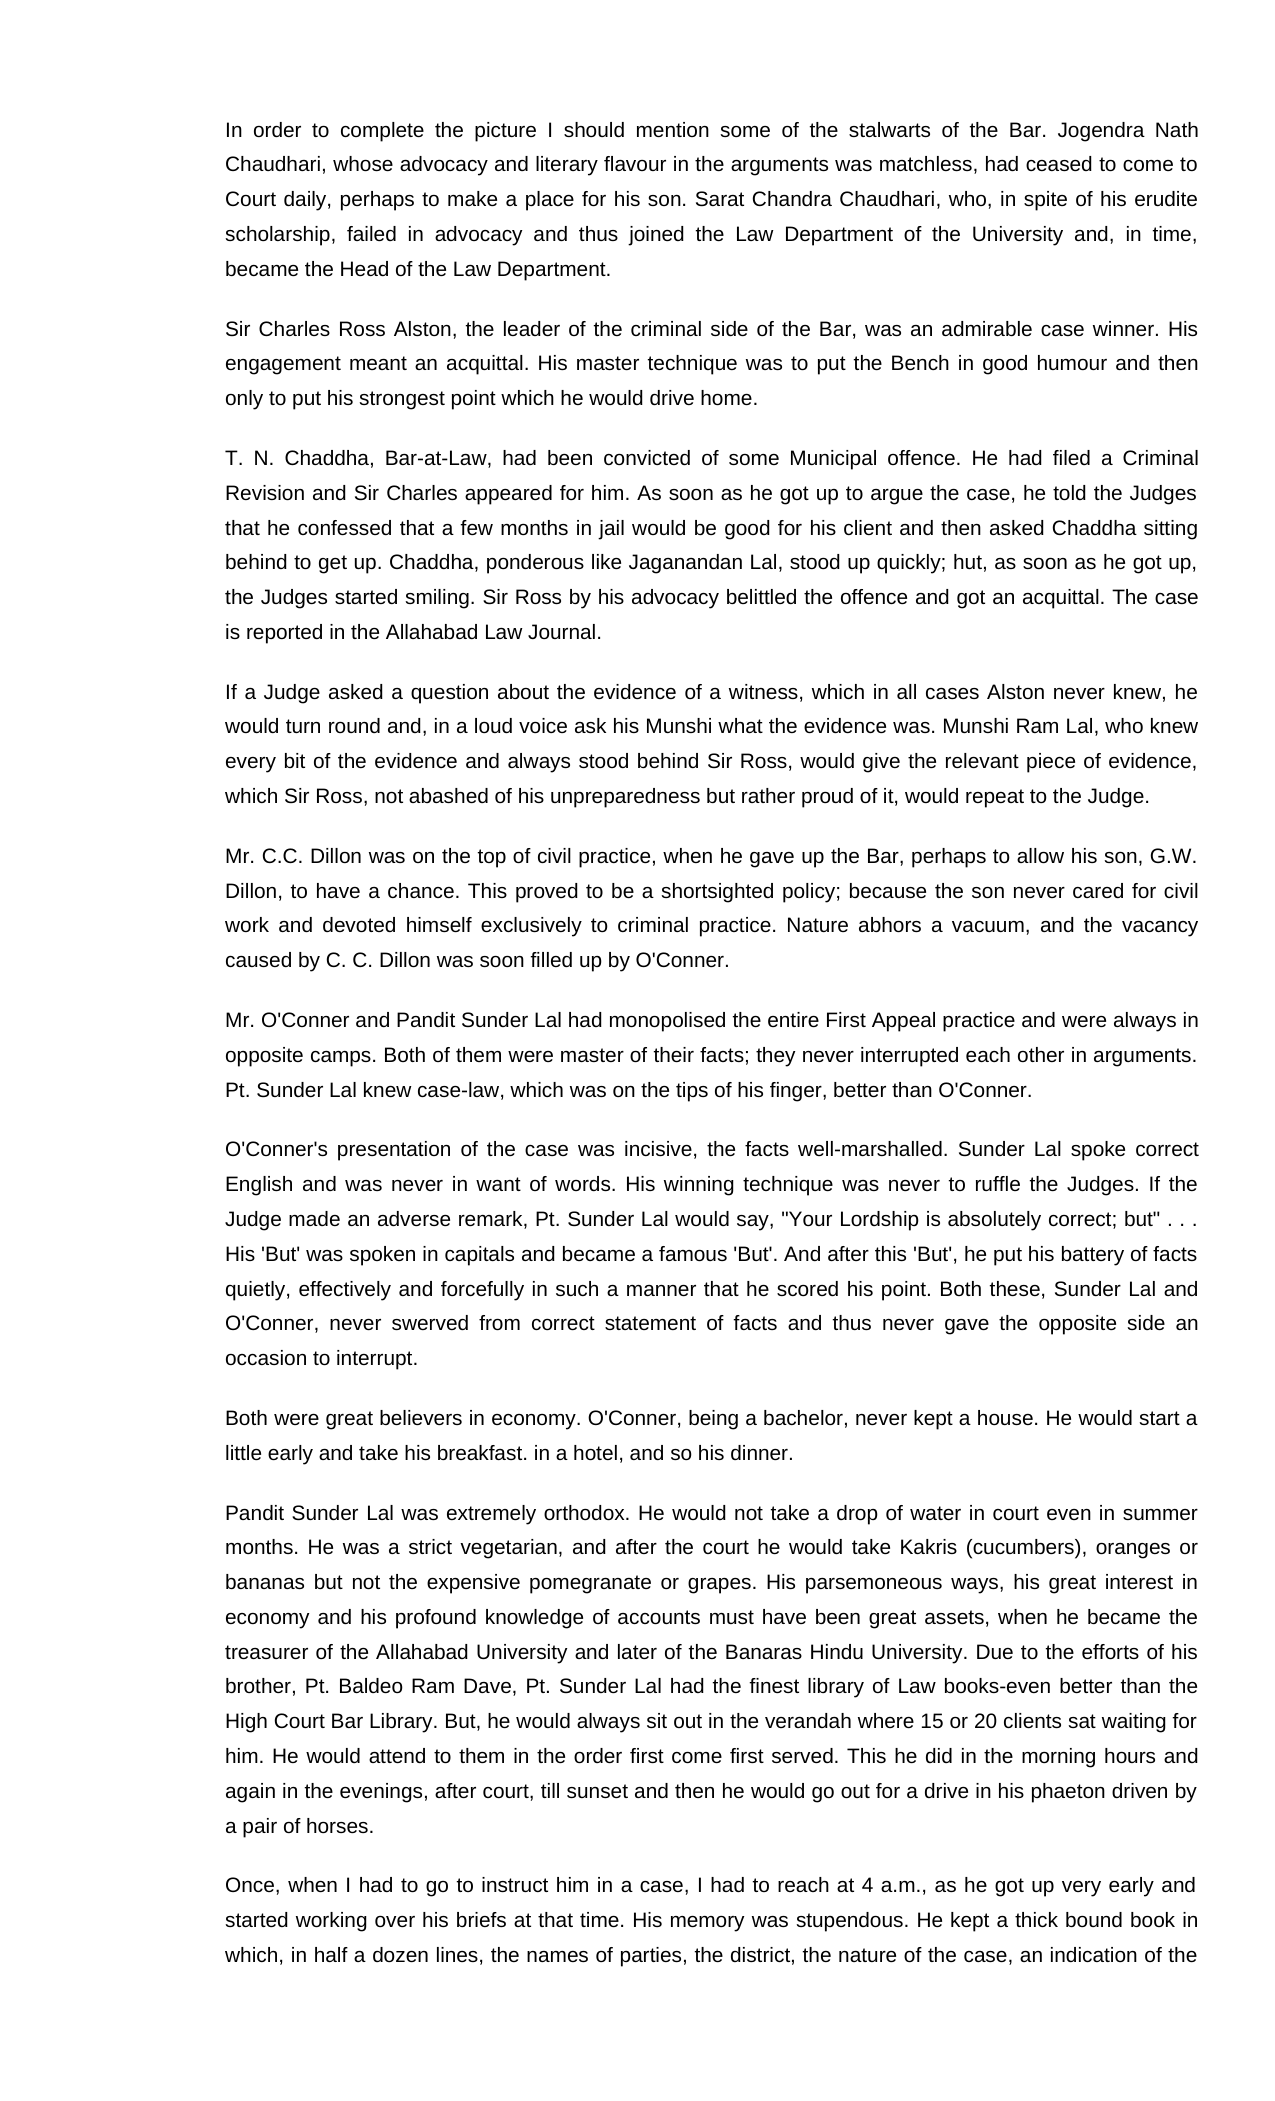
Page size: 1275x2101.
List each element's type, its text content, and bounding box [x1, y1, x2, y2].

text Pandit Sunder Lal was extremely orthodox. He would not take a drop of water in court even in summer months. He was a strict vegetarian, and after the court he would take Kakris (cucumbers), oranges or bananas but not the expensive pomegranate or grapes. His parsemoneous ways, his great interest in economy and his profound knowledge of accounts must have been great assets, when he became the treasurer of the Allahabad University and later of the Banaras Hindu University. Due to the efforts of his brother, Pt. Baldeo Ram Dave, Pt. Sunder Lal had the finest library of Law books-even better than the High Court Bar Library. But, he would always sit out in the verandah where 15 or 20 clients sat waiting for him. He would attend to them in the order first come first served. This he did in the morning hours and again in the evenings, after court, till sunset and then he would go out for a drive in his phaeton driven by a pair of horses. [225, 1501, 1200, 1837]
text If a Judge asked a question about the evidence of a witness, which in all cases Alston never knew, he would turn round and, in a loud voice ask his Munshi what the evidence was. Munshi Ram Lal, who knew every bit of the evidence and always stood behind Sir Ross, would give the relevant piece of evidence, which Sir Ross, not abashed of his unpreparedness but rather proud of it, would repeat to the Judge. [225, 680, 1200, 808]
text T. N. Chaddha, Bar-at-Law, had been convicted of some Municipal offence. He had filed a Criminal Revision and Sir Charles appeared for him. As soon as he got up to argue the case, he told the Judges that he confessed that a few months in jail would be good for his client and then asked Chaddha sitting behind to get up. Chaddha, ponderous like Jaganandan Lal, stood up quickly; hut, as soon as he got up, the Judges started smiling. Sir Ross by his advocacy belittled the offence and got an acquittal. The case is reported in the Allahabad Law Journal. [225, 446, 1200, 644]
text O'Conner's presentation of the case was incisive, the facts well-marshalled. Sunder Lal spoke correct English and was never in want of words. His winning technique was never to ruffle the Judges. If the Judge made an adverse remark, Pt. Sunder Lal would say, "Your Lordship is absolutely correct; but" . . . His 'But' was spoken in capitals and became a famous 'But'. And after this 'But', he put his battery of facts quietly, effectively and forcefully in such a manner that he scored his point. Both these, Sunder Lal and O'Conner, never swerved from correct statement of facts and thus never gave the opposite side an occasion to interrupt. [225, 1138, 1200, 1370]
text Both were great believers in economy. O'Conner, being a bachelor, never kept a house. He would start a little early and take his breakfast. in a hotel, and so his dinner. [225, 1406, 1200, 1464]
text Mr. C.C. Dillon was on the top of civil practice, when he gave up the Bar, perhaps to allow his son, G.W. Dillon, to have a chance. This proved to be a shortsighted policy; because the son never cared for civil work and devoted himself exclusively to criminal practice. Nature abhors a vacuum, and the vacancy caused by C. C. Dillon was soon filled up by O'Conner. [225, 844, 1200, 972]
text In order to complete the picture I should mention some of the stalwarts of the Bar. Jogendra Nath Chaudhari, whose advocacy and literary flavour in the arguments was matchless, had ceased to come to Court daily, perhaps to make a place for his son. Sarat Chandra Chaudhari, who, in spite of his erudite scholarship, failed in advocacy and thus joined the Law Department of the University and, in time, became the Head of the Law Department. [225, 118, 1200, 281]
text Mr. O'Conner and Pandit Sunder Lal had monopolised the entire First Appeal practice and were always in opposite camps. Both of them were master of their facts; they never interrupted each other in arguments. Pt. Sunder Lal knew case-law, which was on the tips of his finger, better than O'Conner. [225, 1008, 1200, 1101]
text Sir Charles Ross Alston, the leader of the criminal side of the Bar, was an admirable case winner. His engagement meant an acquittal. His master technique was to put the Bench in good humour and then only to put his strongest point which he would drive home. [225, 317, 1200, 410]
text Once, when I had to go to instruct him in a case, I had to reach at 4 a.m., as he got up very early and started working over his briefs at that time. His memory was stupendous. He kept a thick bound book in which, in half a dozen lines, the names of parties, the district, the nature of the case, an indication of the [225, 1874, 1200, 1967]
